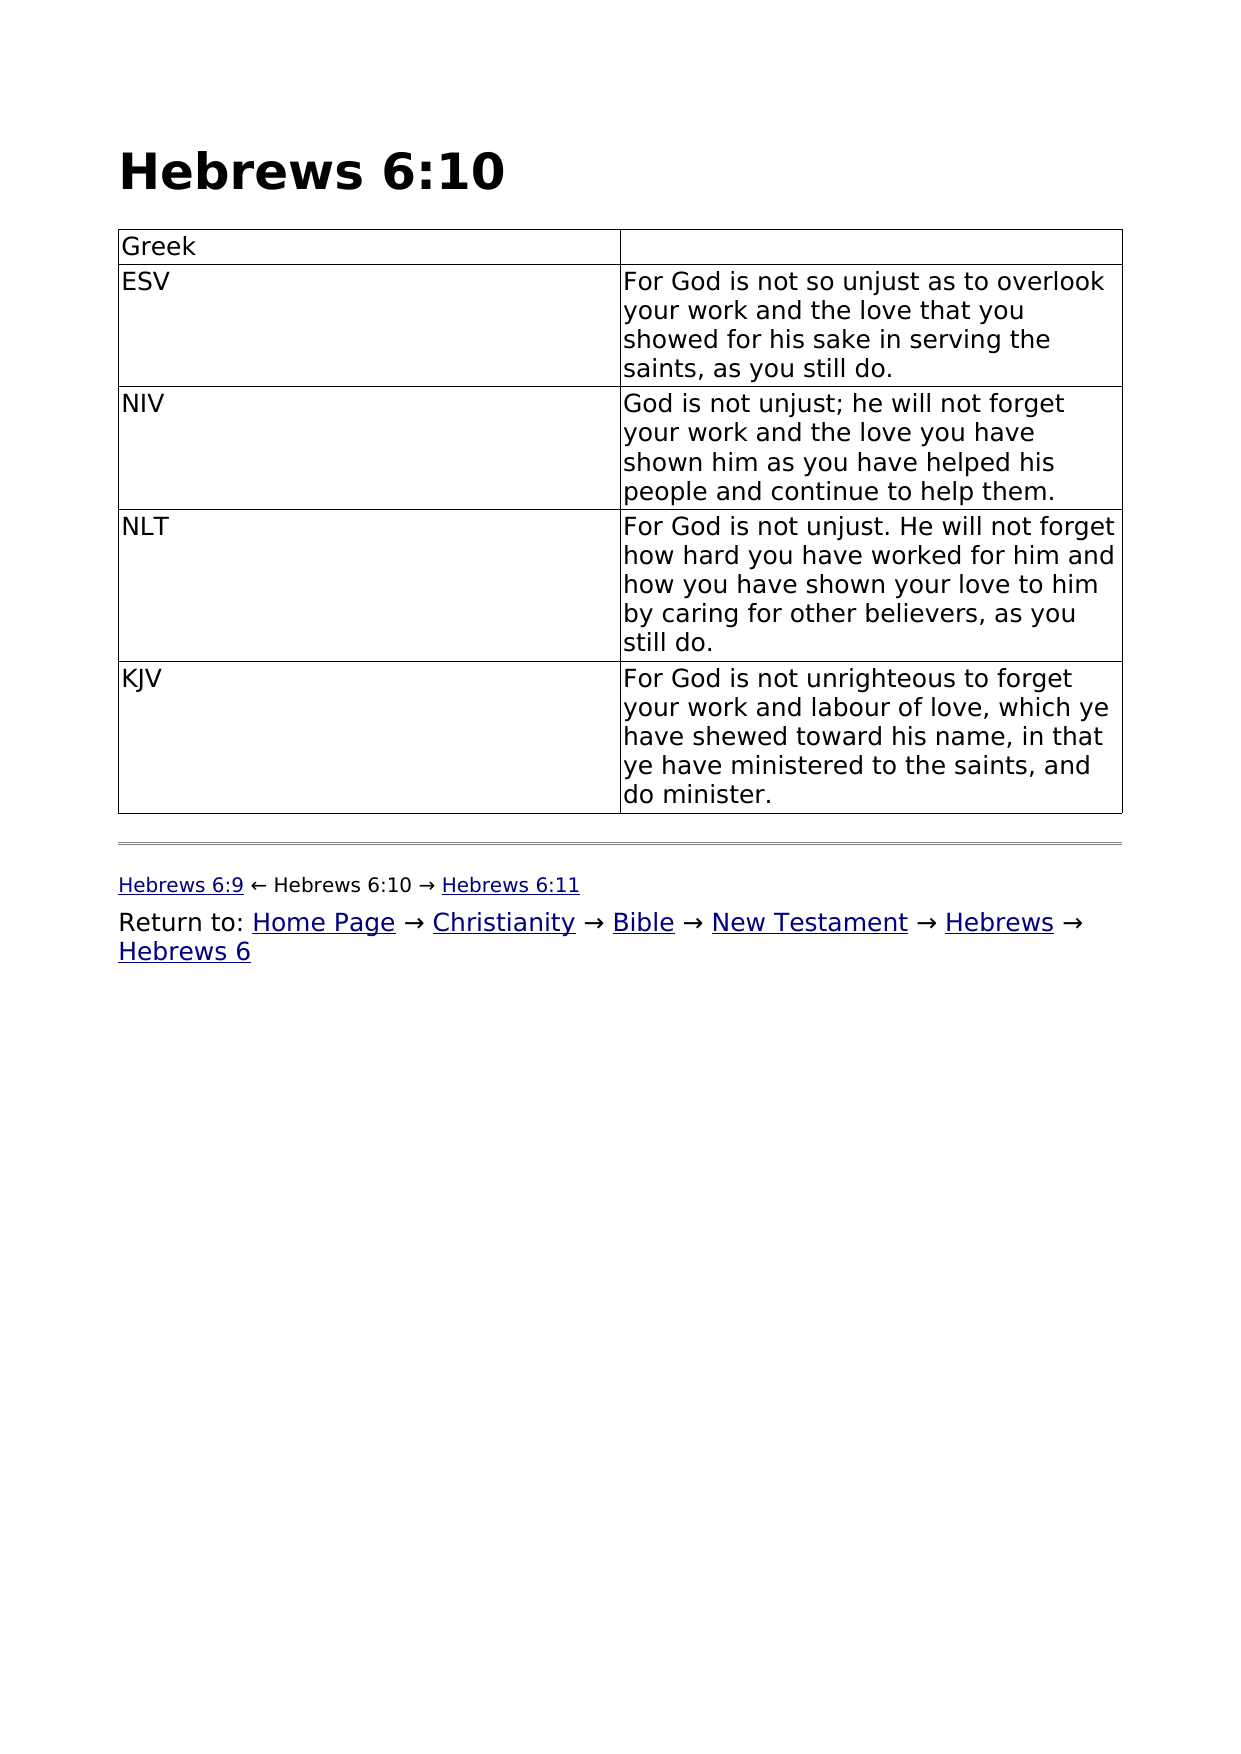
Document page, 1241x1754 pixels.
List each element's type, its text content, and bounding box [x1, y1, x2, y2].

table_cell God is not unjust; he will not forget your work and the love you have shown him as you have helped his people and continue to help them. [621, 387, 1122, 509]
table_cell For God is not unrighteous to forget your work and labour of love, which ye have shewed toward his name, in that ye have ministered to the saints, and do minister. [621, 662, 1122, 812]
text Return to: Home Page → Christianity → Bible → New Testament → Hebrews → Hebrews 6 [118, 908, 1122, 966]
table_cell KJV [119, 662, 620, 812]
text Hebrews 6:9 ← Hebrews 6:10 → Hebrews 6:11 [118, 874, 1122, 908]
table_cell For God is not unjust. He will not forget how hard you have worked for him and how you have shown your love to him by caring for other believers, as you still do. [621, 510, 1122, 661]
table_cell ESV [119, 265, 620, 386]
table_cell NIV [119, 387, 620, 509]
table_header Greek [119, 230, 620, 264]
subtitle Hebrews 6:10 [118, 143, 1122, 201]
table_header [621, 230, 1122, 264]
table_cell For God is not so unjust as to overlook your work and the love that you showed for his sake in serving the saints, as you still do. [621, 265, 1122, 386]
table_cell NLT [119, 510, 620, 661]
